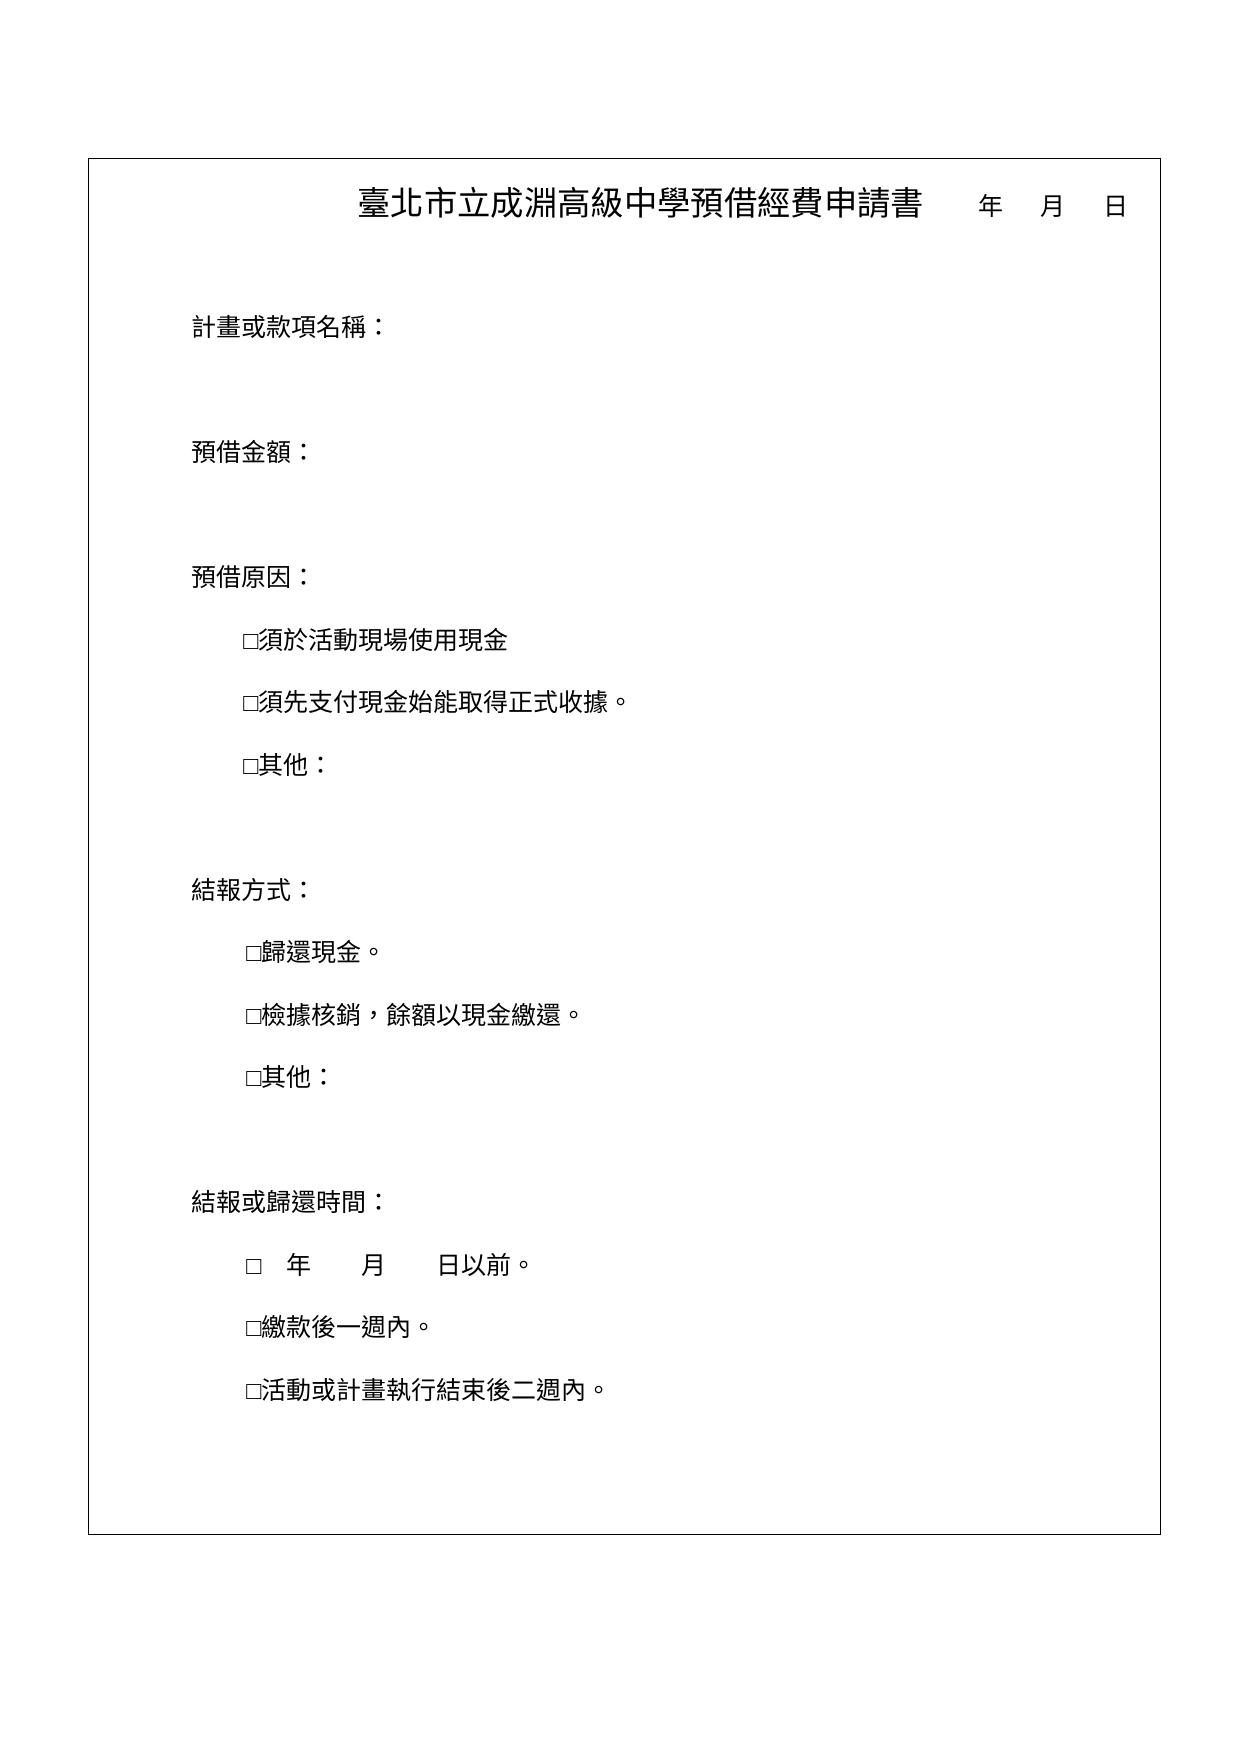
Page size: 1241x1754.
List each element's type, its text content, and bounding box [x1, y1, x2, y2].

table_header 臺北市立成淵高級中學預借經費申請書 年 月 日 計畫或款項名稱： 預借金額： 預借原因： □須於活動現場使用現金 □須先支付現金始能取得正式收據。 □其他： 結報方式： □歸還現金。 □檢據核銷，餘額以現金繳還。 □其他： 結報或歸還時間： □ 年 月 日以前。 □繳款後一週內。 □活動或計畫執行結束後二週內。 [89, 159, 1160, 1534]
